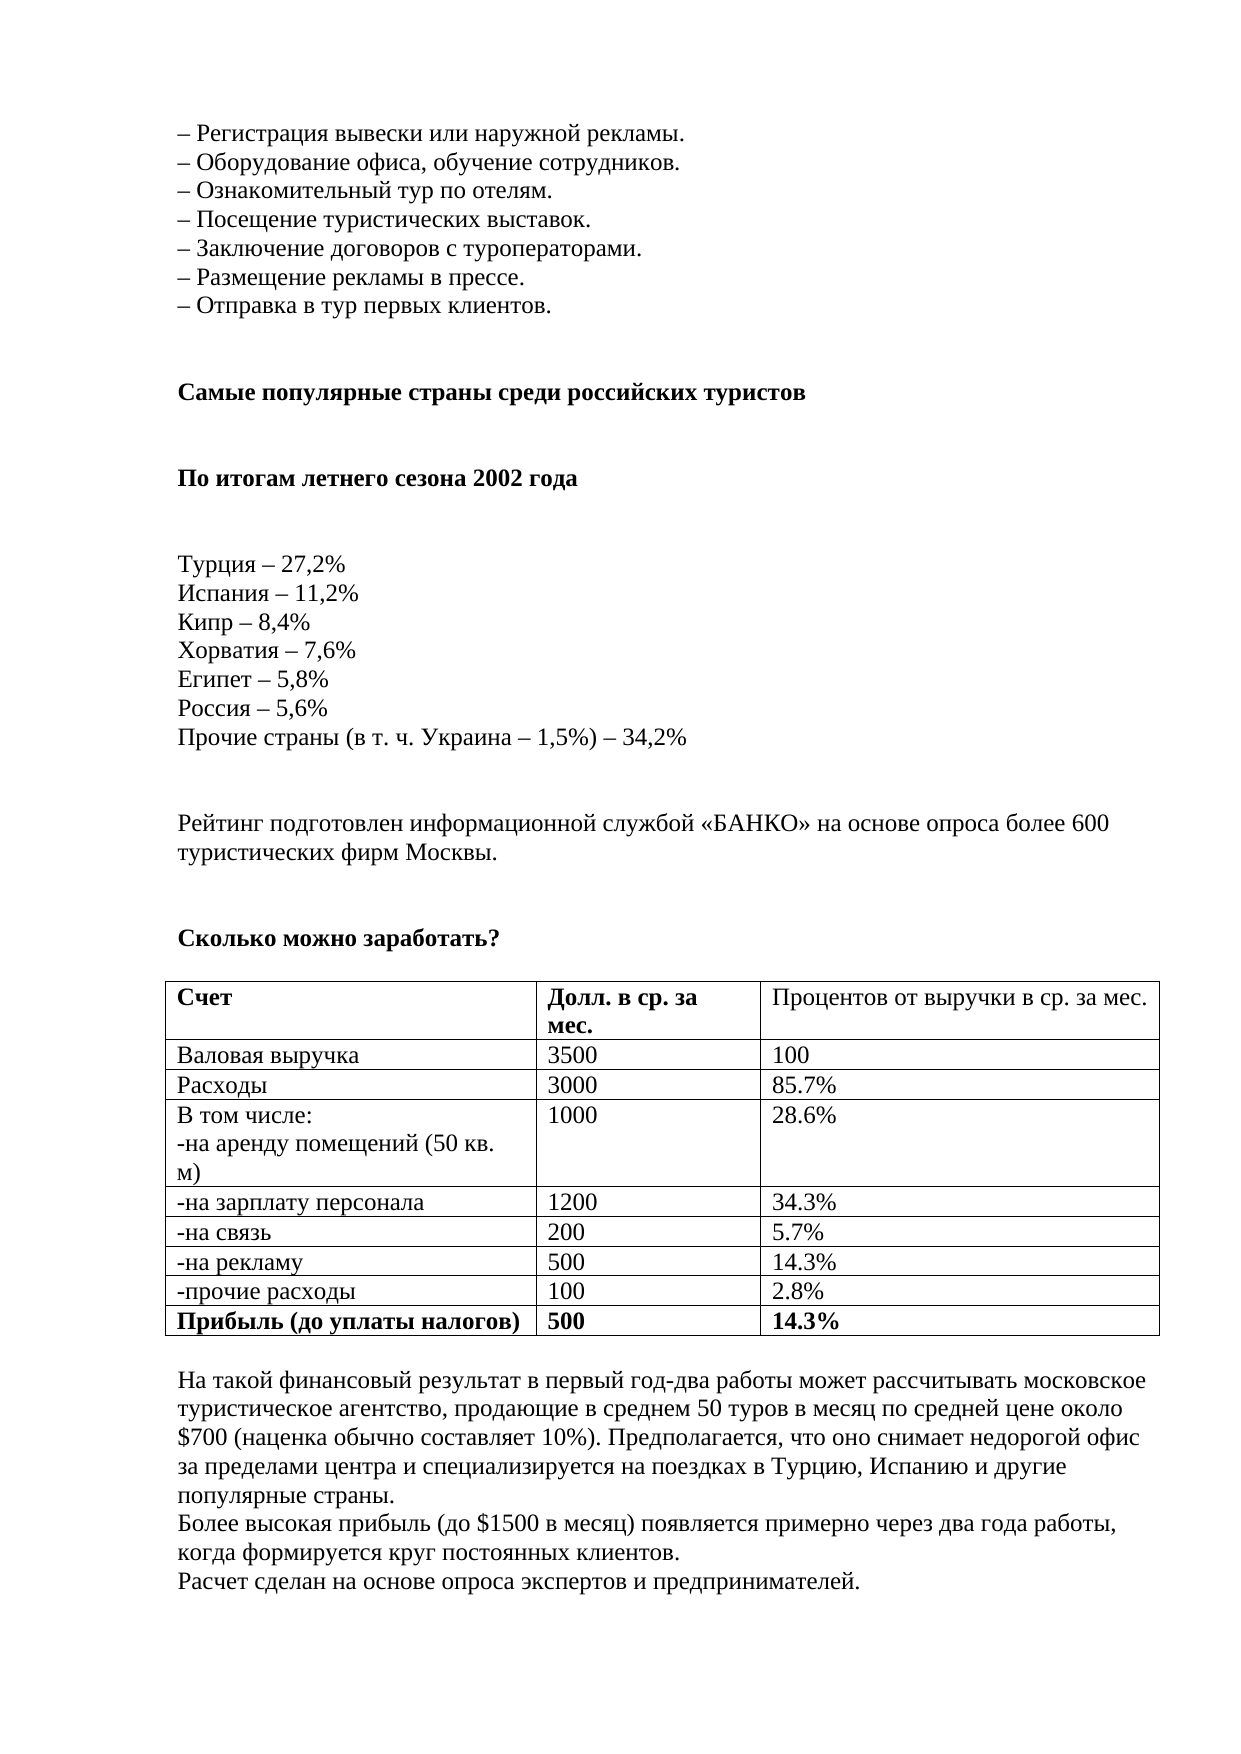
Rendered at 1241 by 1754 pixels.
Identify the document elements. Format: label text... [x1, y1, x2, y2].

table_cell 5.7% [761, 1217, 1159, 1246]
table_cell 34.3% [761, 1187, 1159, 1216]
text – Заключение договоров с туроператорами. [177, 233, 1152, 262]
text Рейтинг подготовлен информационной службой «БАНКО» на основе опроса более 600 туристических фирм Москвы. [177, 808, 1152, 866]
text – Ознакомительный тур по отелям. [177, 176, 1152, 204]
text Расчет сделан на основе опроса экспертов и предпринимателей. [177, 1566, 1152, 1595]
text Хорватия – 7,6% [177, 636, 1152, 664]
table_header Долл. в ср. за мес. [537, 982, 760, 1039]
text – Отправка в тур первых клиентов. [177, 291, 1152, 319]
table_cell 100 [537, 1276, 760, 1305]
text Прочие страны (в т. ч. Украина – 1,5%) – 34,2% [177, 722, 1152, 751]
text – Размещение рекламы в прессе. [177, 262, 1152, 291]
table_cell 2.8% [761, 1276, 1159, 1305]
table_cell 500 [537, 1306, 760, 1335]
table_cell -на рекламу [166, 1247, 536, 1275]
text Турция – 27,2% [177, 549, 1152, 578]
table_cell 14.3% [761, 1247, 1159, 1275]
text Сколько можно заработать? [177, 923, 1152, 952]
table_cell 1000 [537, 1100, 760, 1186]
table_cell 85.7% [761, 1070, 1159, 1099]
text На такой финансовый результат в первый год-два работы может рассчитывать московское туристическое агентство, продающие в среднем 50 туров в месяц по средней цене около $700 (наценка обычно составляет 10%). Предполагается, что оно снимает недорогой офис за пределами центра и специализируется на поездках в Турцию, Испанию и другие популярные страны. [177, 1365, 1152, 1508]
text Россия – 5,6% [177, 693, 1152, 722]
table_cell 1200 [537, 1187, 760, 1216]
text Испания – 11,2% [177, 578, 1152, 607]
table_cell 3500 [537, 1040, 760, 1069]
text – Посещение туристических выставок. [177, 204, 1152, 233]
text Самые популярные страны среди российских туристов [177, 377, 1152, 406]
text Египет – 5,8% [177, 664, 1152, 693]
table_cell 200 [537, 1217, 760, 1246]
text – Регистрация вывески или наружной рекламы. [177, 118, 1152, 147]
table_cell 3000 [537, 1070, 760, 1099]
table_cell -на зарплату персонала [166, 1187, 536, 1216]
text Кипр – 8,4% [177, 607, 1152, 636]
table_cell Валовая выручка [166, 1040, 536, 1069]
table_cell 28.6% [761, 1100, 1159, 1186]
table_cell 100 [761, 1040, 1159, 1069]
table_cell В том числе: -на аренду помещений (50 кв. м) [166, 1100, 536, 1186]
table_header Процентов от выручки в ср. за мес. [761, 982, 1159, 1039]
table_cell Прибыль (до уплаты налогов) [166, 1306, 536, 1335]
table_cell 500 [537, 1247, 760, 1275]
text По итогам летнего сезона 2002 года [177, 463, 1152, 492]
text – Оборудование офиса, обучение сотрудников. [177, 147, 1152, 176]
table_cell -на связь [166, 1217, 536, 1246]
table_cell -прочие расходы [166, 1276, 536, 1305]
text Более высокая прибыль (до $1500 в месяц) появляется примерно через два года работы, когда формируется круг постоянных клиентов. [177, 1508, 1152, 1566]
table_header Счет [166, 982, 536, 1039]
table_cell 14.3% [761, 1306, 1159, 1335]
table_cell Расходы [166, 1070, 536, 1099]
